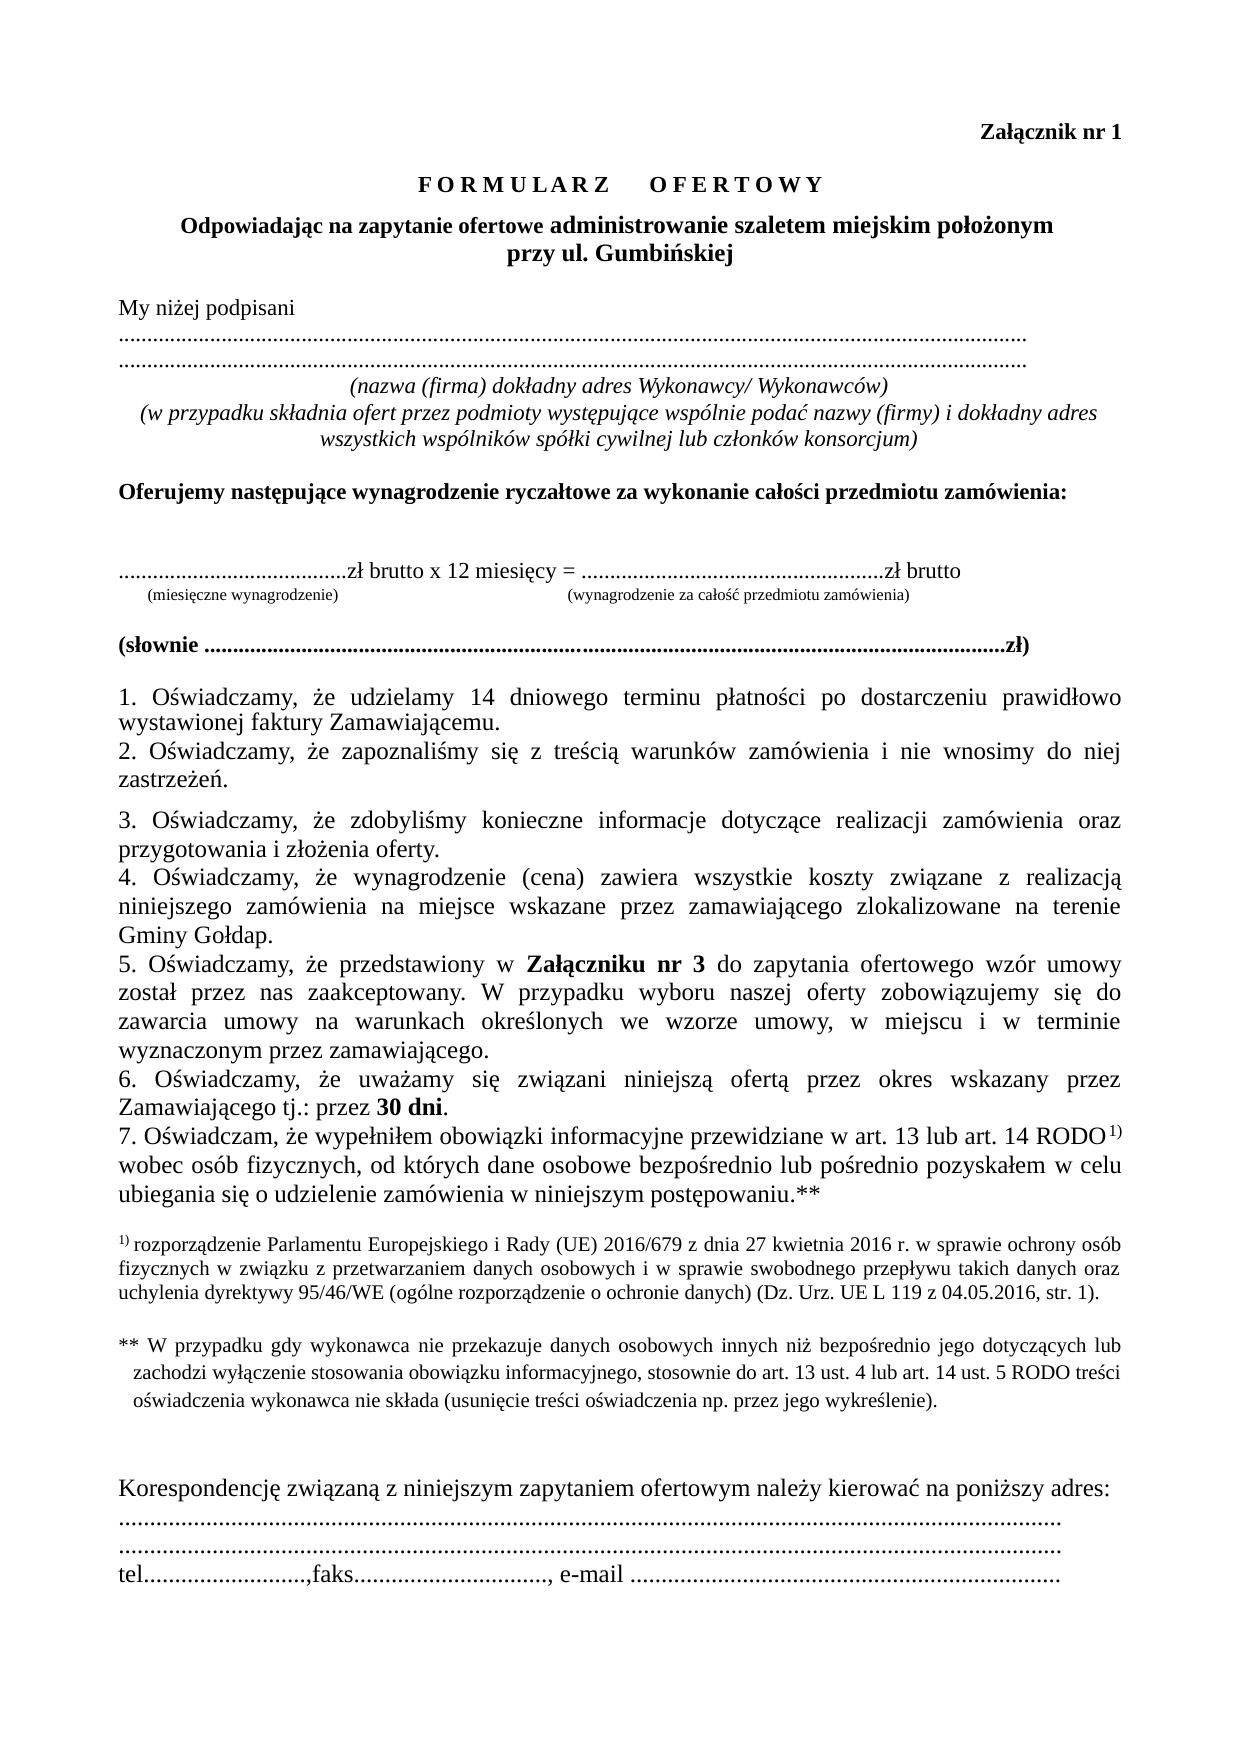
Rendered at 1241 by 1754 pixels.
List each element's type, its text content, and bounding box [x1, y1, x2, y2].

text ** W przypadku gdy wykonawca nie przekazuje danych osobowych innych niż bezpośrednio jego dotyczących lub zachodzi wyłączenie stosowania obowiązku informacyjnego, stosownie do art. 13 ust. 4 lub art. 14 ust. 5 RODO treści oświadczenia wykonawca nie składa (usunięcie treści oświadczenia np. przez jego wykreślenie). [118, 1332, 1122, 1412]
text My niżej podpisani [118, 293, 1122, 320]
text Korespondencję związaną z niniejszym zapytaniem ofertowym należy kierować na poniższy adres: [118, 1473, 1122, 1502]
text ....................................................................................................................................................... [118, 1502, 1122, 1530]
text Odpowiadając na zapytanie ofertowe administrowanie szaletem miejskim położonym [118, 210, 1122, 238]
text 2. Oświadczamy, że zapoznaliśmy się z treścią warunków zamówienia i nie wnosimy do niej zastrzeżeń. [118, 736, 1122, 793]
text Oferujemy następujące wynagrodzenie ryczałtowe za wykonanie całości przedmiotu zamówienia: [118, 478, 1122, 504]
text tel..........................,faks..............................., e-mail ..................................................................... [118, 1559, 1122, 1588]
text 4. Oświadczamy, że wynagrodzenie (cena) zawiera wszystkie koszty związane z realizacją niniejszego zamówienia na miejsce wskazane przez zamawiającego zlokalizowane na terenie Gminy Gołdap. [118, 862, 1122, 949]
text ............................................................................................................................................................... [118, 320, 1122, 346]
text przy ul. Gumbińskiej [118, 238, 1122, 267]
text Załącznik nr 1 [118, 118, 1122, 144]
text (słownie ............................................................................................................................................zł) [118, 631, 1122, 657]
text (w przypadku składnia ofert przez podmioty występujące wspólnie podać nazwy (firmy) i dokładny adres wszystkich wspólników spółki cywilnej lub członków konsorcjum) [118, 399, 1122, 452]
text 1) rozporządzenie Parlamentu Europejskiego i Rady (UE) 2016/679 z dnia 27 kwietnia 2016 r. w sprawie ochrony osób fizycznych w związku z przetwarzaniem danych osobowych i w sprawie swobodnego przepływu takich danych oraz uchylenia dyrektywy 95/46/WE (ogólne rozporządzenie o ochronie danych) (Dz. Urz. UE L 119 z 04.05.2016, str. 1). [118, 1232, 1122, 1304]
text F O R M U L A R Z O F E R T O W Y [118, 171, 1122, 197]
text 1. Oświadczamy, że udzielamy 14 dniowego terminu płatności po dostarczeniu prawidłowo wystawionej faktury Zamawiającemu. [118, 686, 1122, 736]
text 6. Oświadczamy, że uważamy się związani niniejszą ofertą przez okres wskazany przez Zamawiającego tj.: przez 30 dni. [118, 1064, 1122, 1121]
text 7. Oświadczam, że wypełniłem obowiązki informacyjne przewidziane w art. 13 lub art. 14 RODO1) wobec osób fizycznych, od których dane osobowe bezpośrednio lub pośrednio pozyskałem w celu ubiegania się o udzielenie zamówienia w niniejszym postępowaniu.** [118, 1121, 1122, 1207]
text ............................................................................................................................................................... [118, 346, 1122, 373]
text 5. Oświadczamy, że przedstawiony w Załączniku nr 3 do zapytania ofertowego wzór umowy został przez nas zaakceptowany. W przypadku wyboru naszej oferty zobowiązujemy się do zawarcia umowy na warunkach określonych we wzorze umowy, w miejscu i w terminie wyznaczonym przez zamawiającego. [118, 949, 1122, 1064]
text (miesięczne wynagrodzenie) (wynagrodzenie za całość przedmiotu zamówienia) [118, 583, 1122, 604]
text 3. Oświadczamy, że zdobyliśmy konieczne informacje dotyczące realizacji zamówienia oraz przygotowania i złożenia oferty. [118, 805, 1122, 862]
text (nazwa (firma) dokładny adres Wykonawcy/ Wykonawców) [118, 373, 1122, 399]
text ....................................................................................................................................................... [118, 1530, 1122, 1559]
text ........................................zł brutto x 12 miesięcy = .....................................................zł brutto [118, 557, 1122, 583]
